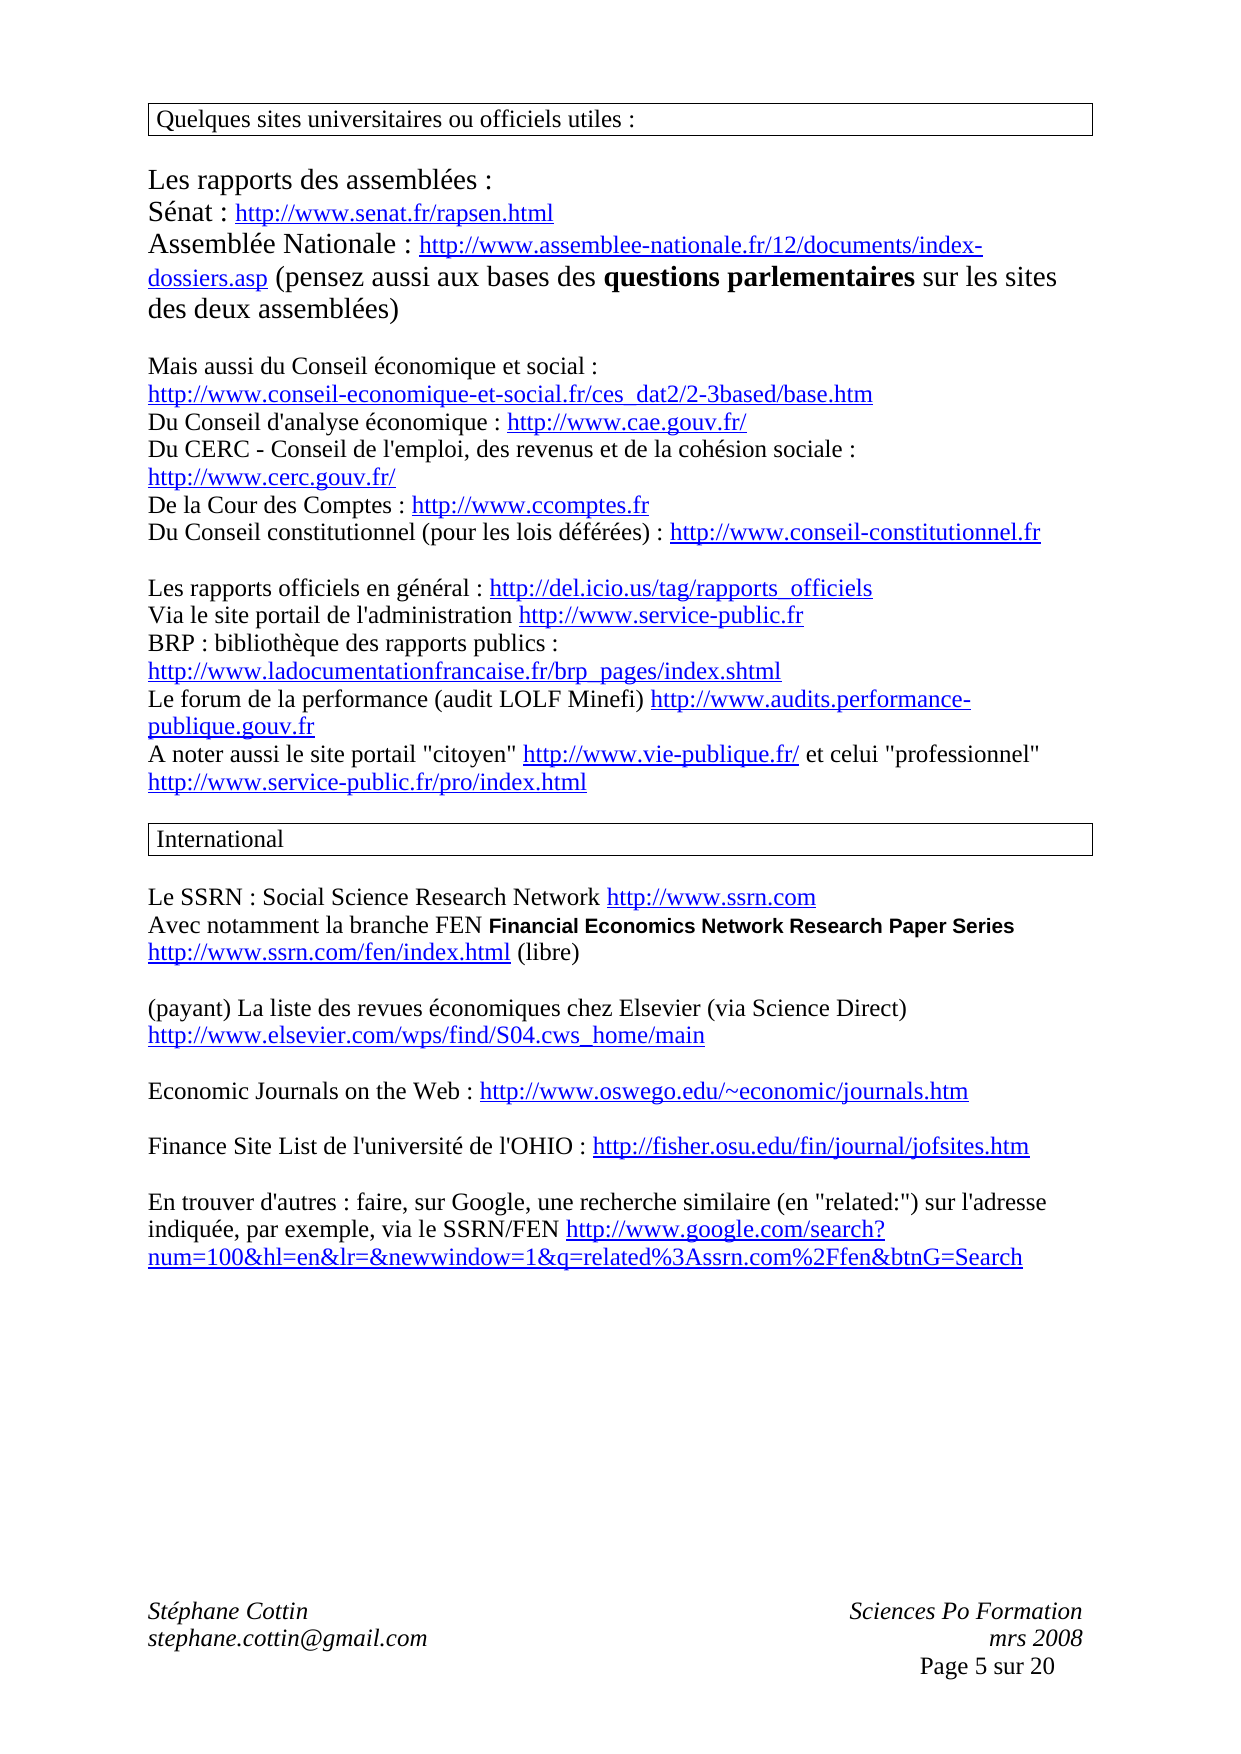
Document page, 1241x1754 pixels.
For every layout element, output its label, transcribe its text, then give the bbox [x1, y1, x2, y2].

text Les rapports officiels en général : http://del.icio.us/tag/rapports_officiels [148, 574, 1092, 602]
text Quelques sites universitaires ou officiels utiles : [149, 104, 1092, 135]
text Les rapports des assemblées : [148, 163, 1092, 195]
text International [149, 824, 1092, 855]
text En trouver d'autres : faire, sur Google, une recherche similaire (en "related:") sur l'adresse indiquée, par exemple, via le SSRN/FEN http://www.google.com/search?num=100&hl=en&lr=&newwindow=1&q=related%3Assrn.com%2Ffen&btnG=Search [148, 1188, 1092, 1271]
text (payant) La liste des revues économiques chez Elsevier (via Science Direct) http://www.elsevier.com/wps/find/S04.cws_home/main [148, 994, 1092, 1049]
text Du CERC - Conseil de l'emploi, des revenus et de la cohésion sociale : http://www.cerc.gouv.fr/ [148, 435, 1092, 491]
text Assemblée Nationale : http://www.assemblee-nationale.fr/12/documents/index-dossiers.asp (pensez aussi aux bases des questions parlementaires sur les sites des deux assemblées) [148, 228, 1092, 324]
text A noter aussi le site portail "citoyen" http://www.vie-publique.fr/ et celui "professionnel" http://www.service-public.fr/pro/index.html [148, 740, 1092, 796]
text Du Conseil constitutionnel (pour les lois déférées) : http://www.conseil-constitutionnel.fr [148, 518, 1092, 546]
text Finance Site List de l'université de l'OHIO : http://fisher.osu.edu/fin/journal/jofsites.htm [148, 1132, 1092, 1160]
text Sénat : http://www.senat.fr/rapsen.html [148, 195, 1092, 228]
text Via le site portail de l'administration http://www.service-public.fr [148, 602, 1092, 629]
text Economic Journals on the Web : http://www.oswego.edu/~economic/journals.htm [148, 1077, 1092, 1105]
text Le forum de la performance (audit LOLF Minefi) http://www.audits.performance-publique.gouv.fr [148, 685, 1092, 740]
text De la Cour des Comptes : http://www.ccomptes.fr [148, 491, 1092, 518]
text BRP : bibliothèque des rapports publics : http://www.ladocumentationfrancaise.fr/brp_pages/index.shtml [148, 629, 1092, 685]
text Du Conseil d'analyse économique : http://www.cae.gouv.fr/ [148, 408, 1092, 435]
text Avec notamment la branche FEN Financial Economics Network Research Paper Series http://www.ssrn.com/fen/index.html (libre) [148, 911, 1092, 966]
text Mais aussi du Conseil économique et social : http://www.conseil-economique-et-social.fr/ces_dat2/2-3based/base.htm [148, 352, 1092, 408]
text Le SSRN : Social Science Research Network http://www.ssrn.com [148, 883, 1092, 911]
